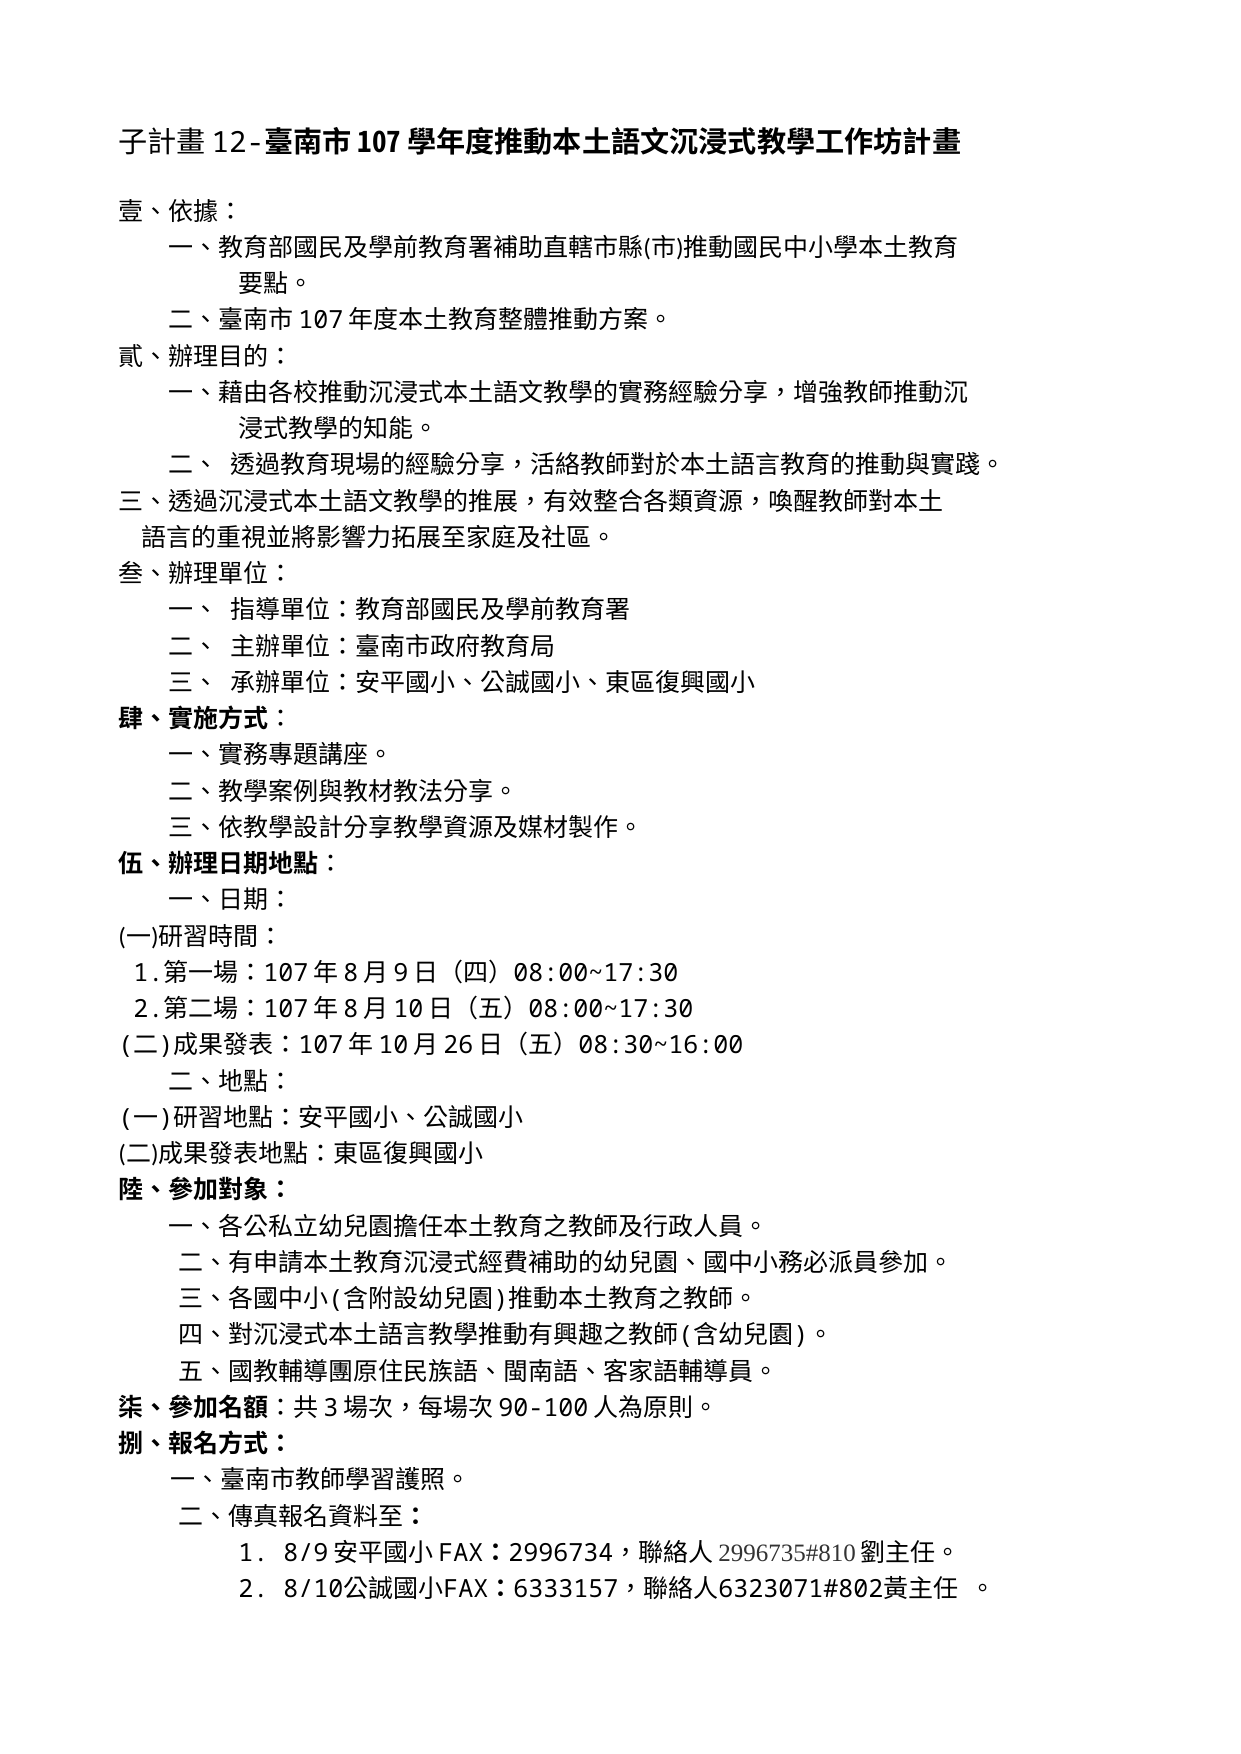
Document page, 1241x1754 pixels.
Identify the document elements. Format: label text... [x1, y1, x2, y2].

text 肆、實施方式： [118, 698, 1122, 735]
text 貳、辦理目的： [118, 336, 1122, 372]
text 一、教育部國民及學前教育署補助直轄市縣(市)推動國民中小學本土教育 [118, 227, 1122, 263]
text 二、地點： [118, 1061, 1122, 1097]
text 陸、參加對象： [118, 1170, 1122, 1206]
text 二、教學案例與教材教法分享。 [118, 771, 1122, 807]
text (二)成果發表：107年10月26日（五）08:30~16:00 [118, 1025, 1122, 1061]
text 捌、報名方式： [118, 1423, 1122, 1460]
text 一、實務專題講座。 [118, 735, 1122, 771]
text 二、有申請本土教育沉浸式經費補助的幼兒園、國中小務必派員參加。 [118, 1242, 1122, 1278]
text 要點。 [118, 263, 1122, 300]
text 壹、依據： [118, 191, 1122, 227]
text (一)研習時間： [118, 916, 1122, 952]
text 二、 主辦單位：臺南市政府教育局 [118, 626, 1122, 662]
text 五、國教輔導團原住民族語、閩南語、客家語輔導員。 [118, 1351, 1122, 1387]
text 浸式教學的知能。 [118, 408, 1122, 445]
text (二)成果發表地點：東區復興國小 [118, 1133, 1122, 1170]
text 三、依教學設計分享教學資源及媒材製作。 [118, 807, 1122, 843]
text 叁、辦理單位： [118, 553, 1122, 590]
text 二、 透過教育現場的經驗分享，活絡教師對於本土語言教育的推動與實踐。 [118, 445, 1122, 481]
text (一)研習地點：安平國小、公誠國小 [118, 1097, 1122, 1133]
text 三、 承辦單位：安平國小、公誠國小、東區復興國小 [118, 662, 1122, 698]
text 一、藉由各校推動沉浸式本土語文教學的實務經驗分享，增強教師推動沉 [118, 372, 1122, 408]
text 伍、辦理日期地點： [118, 843, 1122, 880]
text 語言的重視並將影響力拓展至家庭及社區。 [118, 517, 1122, 553]
text 四、對沉浸式本土語言教學推動有興趣之教師(含幼兒園)。 [118, 1315, 1122, 1351]
text 一、臺南市教師學習護照。 [118, 1460, 1122, 1496]
text 三、透過沉浸式本土語文教學的推展，有效整合各類資源，喚醒教師對本土 [118, 481, 1122, 517]
text 1.第一場：107年8月9日（四）08:00~17:30 [118, 952, 1122, 988]
text 二、傳真報名資料至： [118, 1496, 1122, 1532]
text 二、臺南市107年度本土教育整體推動方案。 [118, 300, 1122, 336]
text 2. 8/10公誠國小FAX：6333157，聯絡人6323071#802黃主任 。 [118, 1568, 1122, 1605]
text 一、各公私立幼兒園擔任本土教育之教師及行政人員。 [118, 1206, 1122, 1242]
text 2.第二場：107年8月10日（五）08:00~17:30 [118, 988, 1122, 1025]
text 三、各國中小(含附設幼兒園)推動本土教育之教師。 [118, 1278, 1122, 1315]
text 一、日期： [118, 880, 1122, 916]
text 柒、參加名額：共3場次，每場次90-100人為原則。 [118, 1387, 1122, 1423]
text 一、 指導單位：教育部國民及學前教育署 [118, 590, 1122, 626]
text 1. 8/9安平國小FAX：2996734，聯絡人2996735#810劉主任。 [118, 1532, 1122, 1568]
text 子計畫12-臺南市107學年度推動本土語文沉浸式教學工作坊計畫 [118, 118, 1122, 161]
